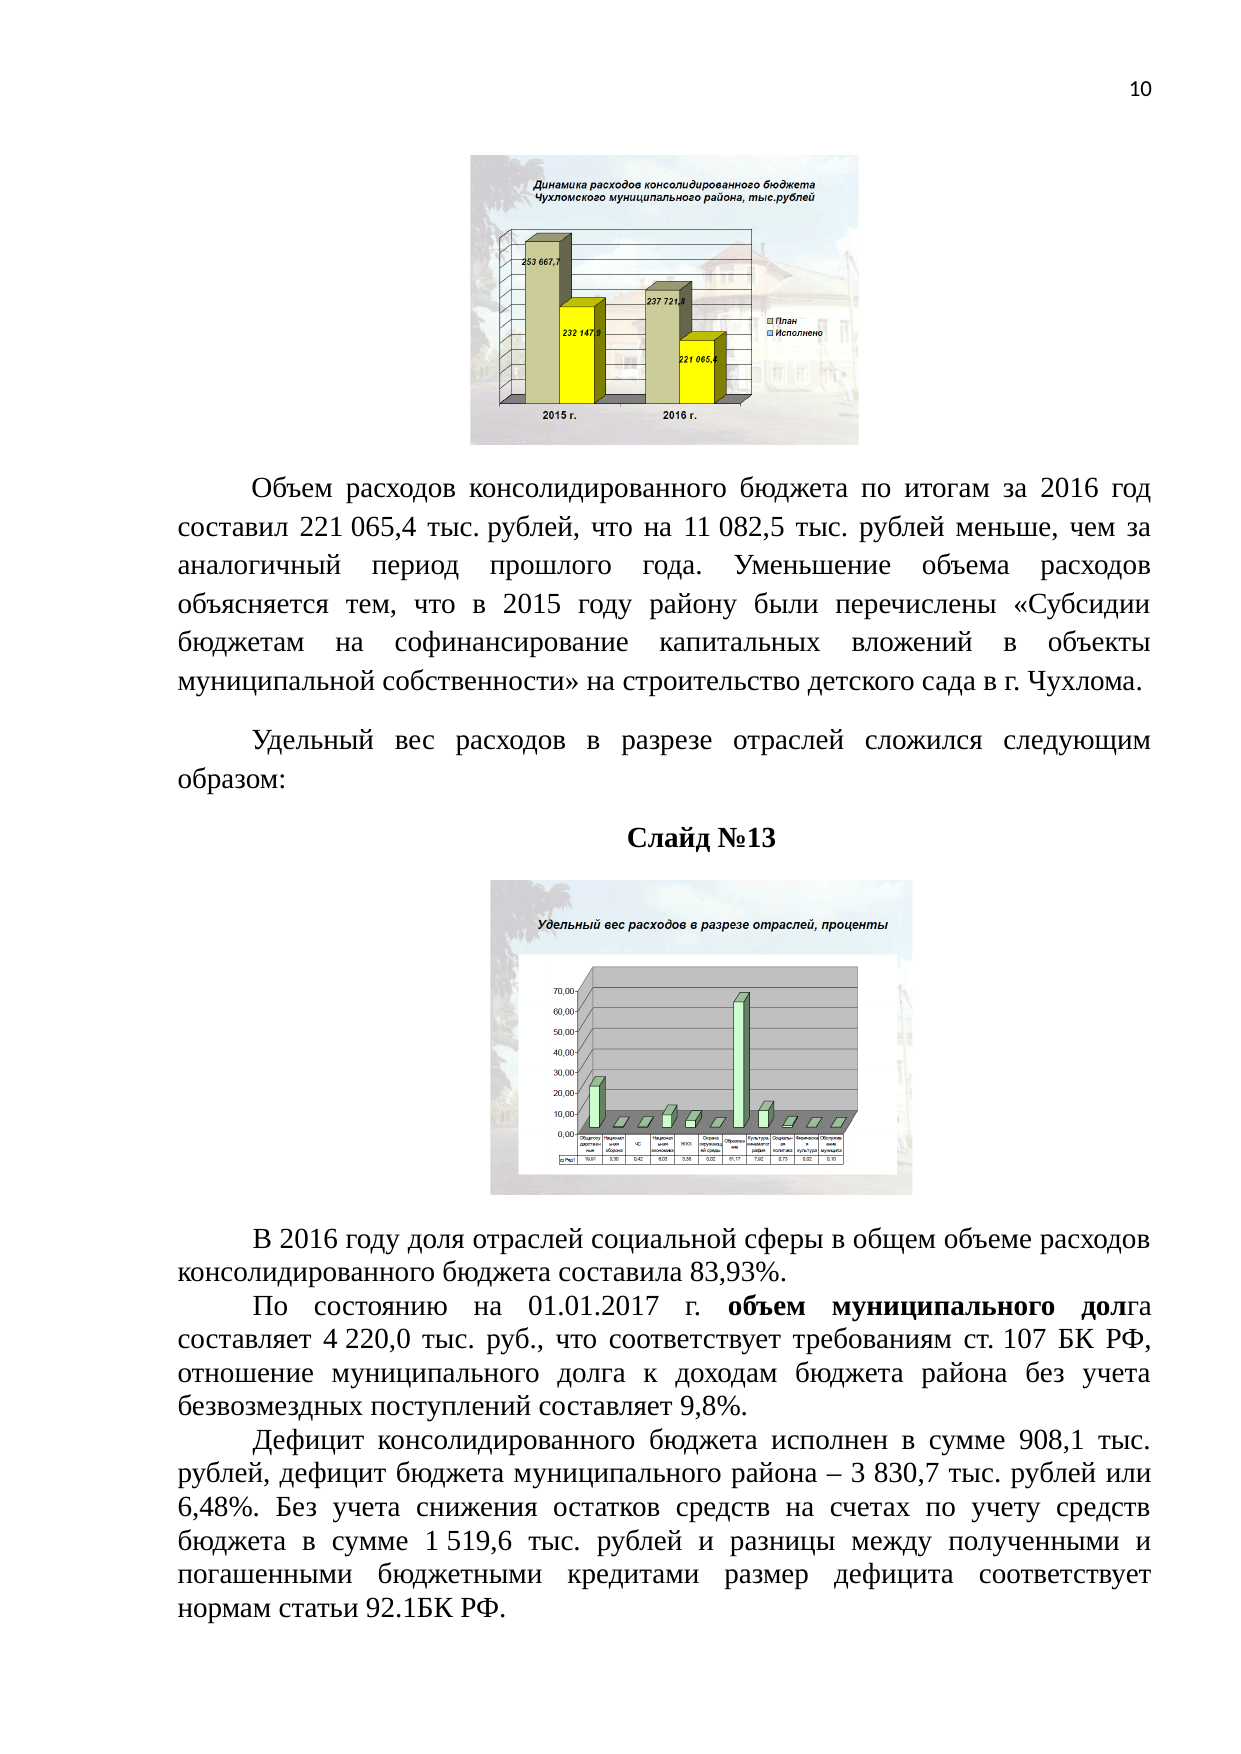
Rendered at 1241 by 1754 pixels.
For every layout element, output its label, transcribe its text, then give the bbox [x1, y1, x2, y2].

text Слайд №13 [177, 820, 1152, 854]
text Объем расходов консолидированного бюджета по итогам за 2016 год составил 221 065,4 тыс. рублей, что на 11 082,5 тыс. рублей меньше, чем за аналогичный период прошлого года. Уменьшение объема расходов объясняется тем, что в 2015 году району были перечислены «Субсидии бюджетам на софинансирование капитальных вложений в объекты муниципальной собственности» на строительство детского сада в г. Чухлома. [177, 470, 1152, 697]
text В 2016 году доля отраслей социальной сферы в общем объеме расходов консолидированного бюджета составила 83,93%. [177, 1221, 1152, 1288]
text По состоянию на 01.01.2017 г. объем муниципального долга составляет 4 220,0 тыс. руб., что соответствует требованиям ст. 107 БК РФ, отношение муниципального долга к доходам бюджета района без учета безвозмездных поступлений составляет 9,8%. [177, 1288, 1152, 1422]
text Удельный вес расходов в разрезе отраслей сложился следующим образом: [177, 722, 1152, 794]
text Дефицит консолидированного бюджета исполнен в сумме 908,1 тыс. рублей, дефицит бюджета муниципального района – 3 830,7 тыс. рублей или 6,48%. Без учета снижения остатков средств на счетах по учету средств бюджета в сумме 1 519,6 тыс. рублей и разницы между полученными и погашенными бюджетными кредитами размер дефицита соответствует нормам статьи 92.1БК РФ. [177, 1422, 1152, 1623]
